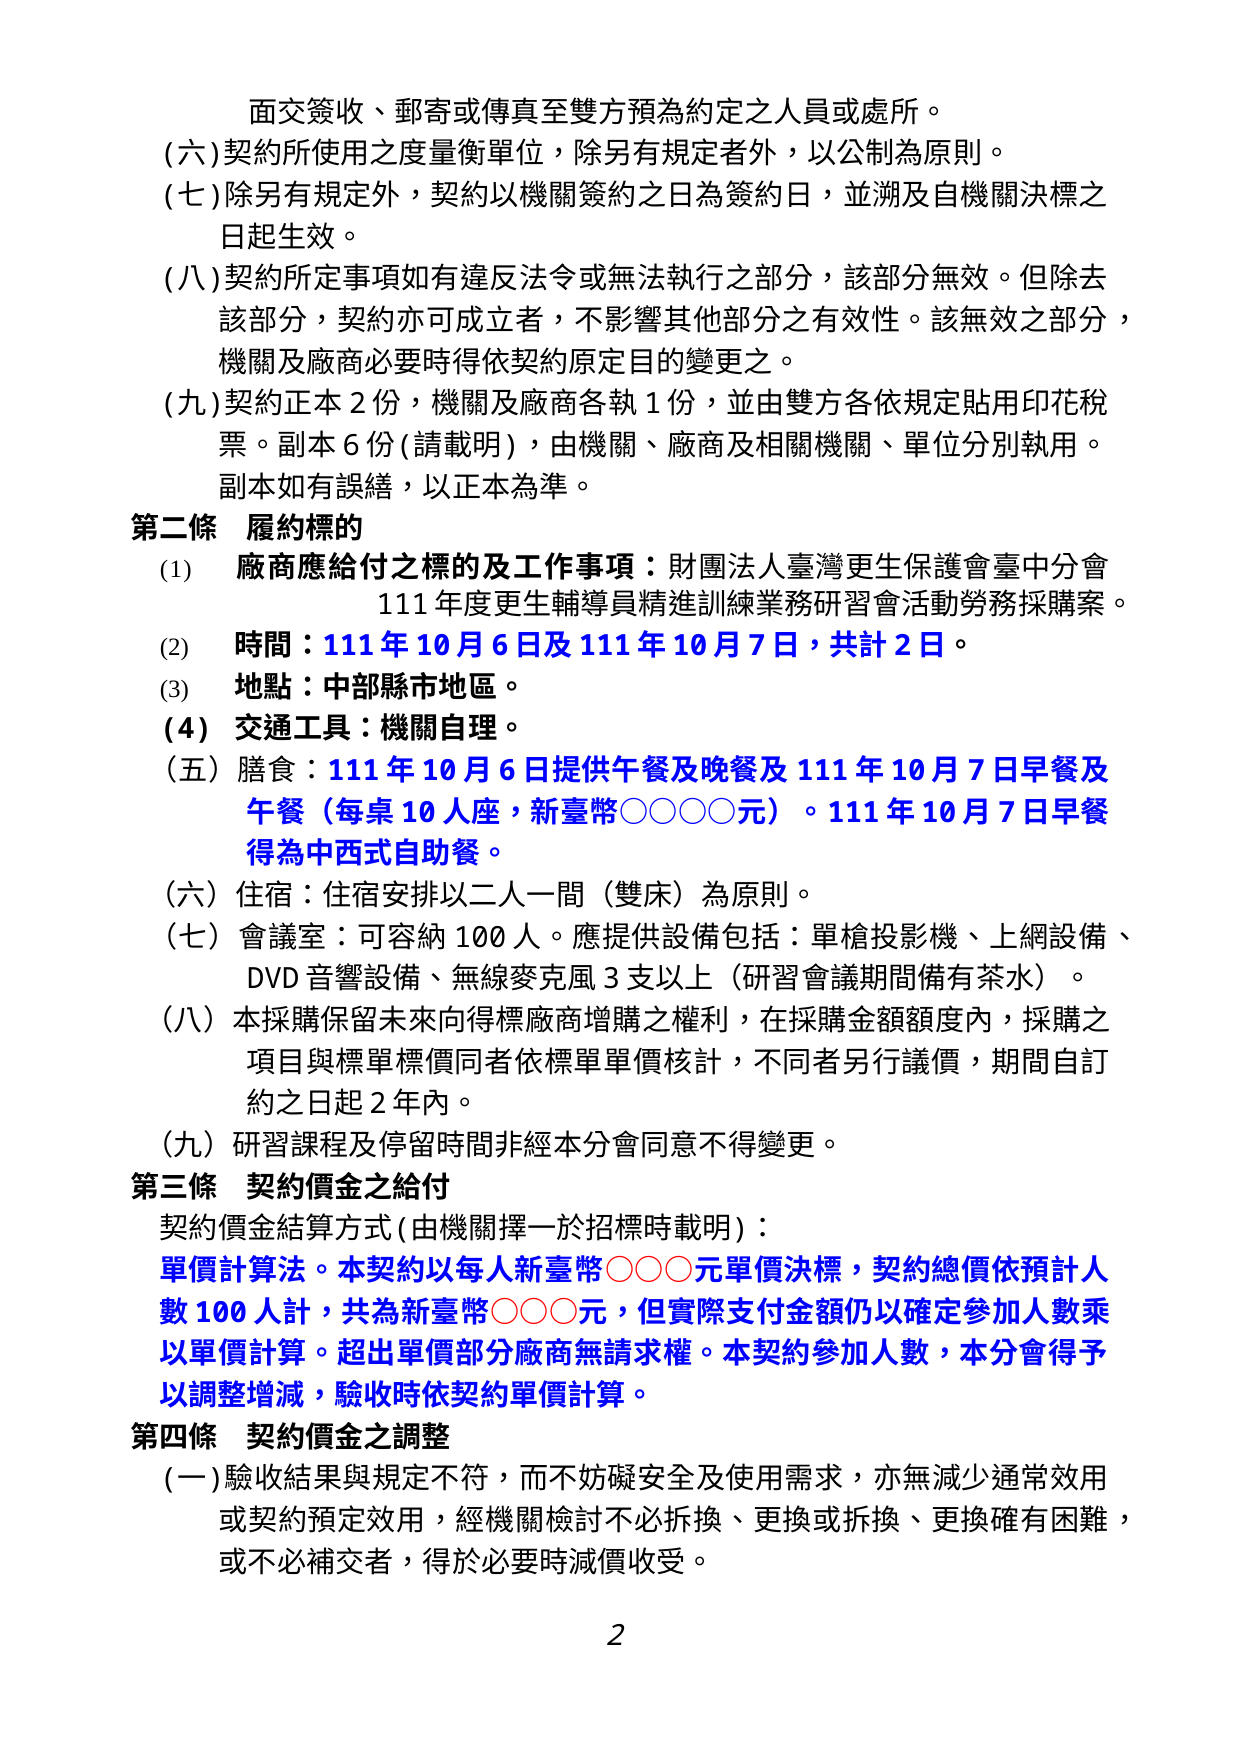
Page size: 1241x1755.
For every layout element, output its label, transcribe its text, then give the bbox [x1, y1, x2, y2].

text 第四條 契約價金之調整 [130, 1414, 1110, 1455]
text (一)驗收結果與規定不符，而不妨礙安全及使用需求，亦無減少通常效用或契約預定效用，經機關檢討不必拆換、更換或拆換、更換確有困難，或不必補交者，得於必要時減價收受。 [159, 1455, 1110, 1580]
text （五）膳食：111年10月6日提供午餐及晚餐及111年10月7日早餐及午餐（每桌10人座，新臺幣○○○○元）。111年10月7日早餐得為中西式自助餐。 [130, 747, 1110, 872]
text 第三條 契約價金之給付 [130, 1164, 1110, 1205]
list 地點：中部縣市地區。 [159, 664, 1110, 705]
text (九)契約正本2份，機關及廠商各執1份，並由雙方各依規定貼用印花稅票。副本6份(請載明)，由機關、廠商及相關機關、單位分別執用。副本如有誤繕，以正本為準。 [159, 380, 1110, 505]
text (八)契約所定事項如有違反法令或無法執行之部分，該部分無效。但除去該部分，契約亦可成立者，不影響其他部分之有效性。該無效之部分，機關及廠商必要時得依契約原定目的變更之。 [159, 255, 1110, 380]
list 廠商應給付之標的及工作事項：財團法人臺灣更生保護會臺中分會111年度更生輔導員精進訓練業務研習會活動勞務採購案。 [159, 547, 1110, 622]
list 時間：111年10月6日及111年10月7日，共計2日。 [159, 622, 1110, 664]
list 交通工具：機關自理。 [159, 705, 1110, 747]
text 單價計算法。本契約以每人新臺幣○○○元單價決標，契約總價依預計人數100人計，共為新臺幣○○○元，但實際支付金額仍以確定參加人數乘以單價計算。超出單價部分廠商無請求權。本契約參加人數，本分會得予以調整增減，驗收時依契約單價計算。 [159, 1247, 1110, 1414]
text 面交簽收、郵寄或傳真至雙方預為約定之人員或處所。 [218, 89, 1104, 130]
text （六）住宿：住宿安排以二人一間（雙床）為原則。 [130, 872, 1110, 914]
text （九）研習課程及停留時間非經本分會同意不得變更。 [130, 1122, 1110, 1164]
text 契約價金結算方式(由機關擇一於招標時載明)： [159, 1205, 1110, 1247]
text (七)除另有規定外，契約以機關簽約之日為簽約日，並溯及自機關決標之日起生效。 [159, 172, 1110, 255]
text （七）會議室：可容納100人。應提供設備包括：單槍投影機、上網設備、DVD音響設備、無線麥克風3支以上（研習會議期間備有茶水）。 [130, 914, 1110, 997]
text (六)契約所使用之度量衡單位，除另有規定者外，以公制為原則。 [159, 130, 1110, 172]
text 第二條 履約標的 [130, 505, 1110, 547]
text （八）本採購保留未來向得標廠商增購之權利，在採購金額額度內，採購之項目與標單標價同者依標單單價核計，不同者另行議價，期間自訂約之日起2年內。 [144, 997, 1110, 1122]
